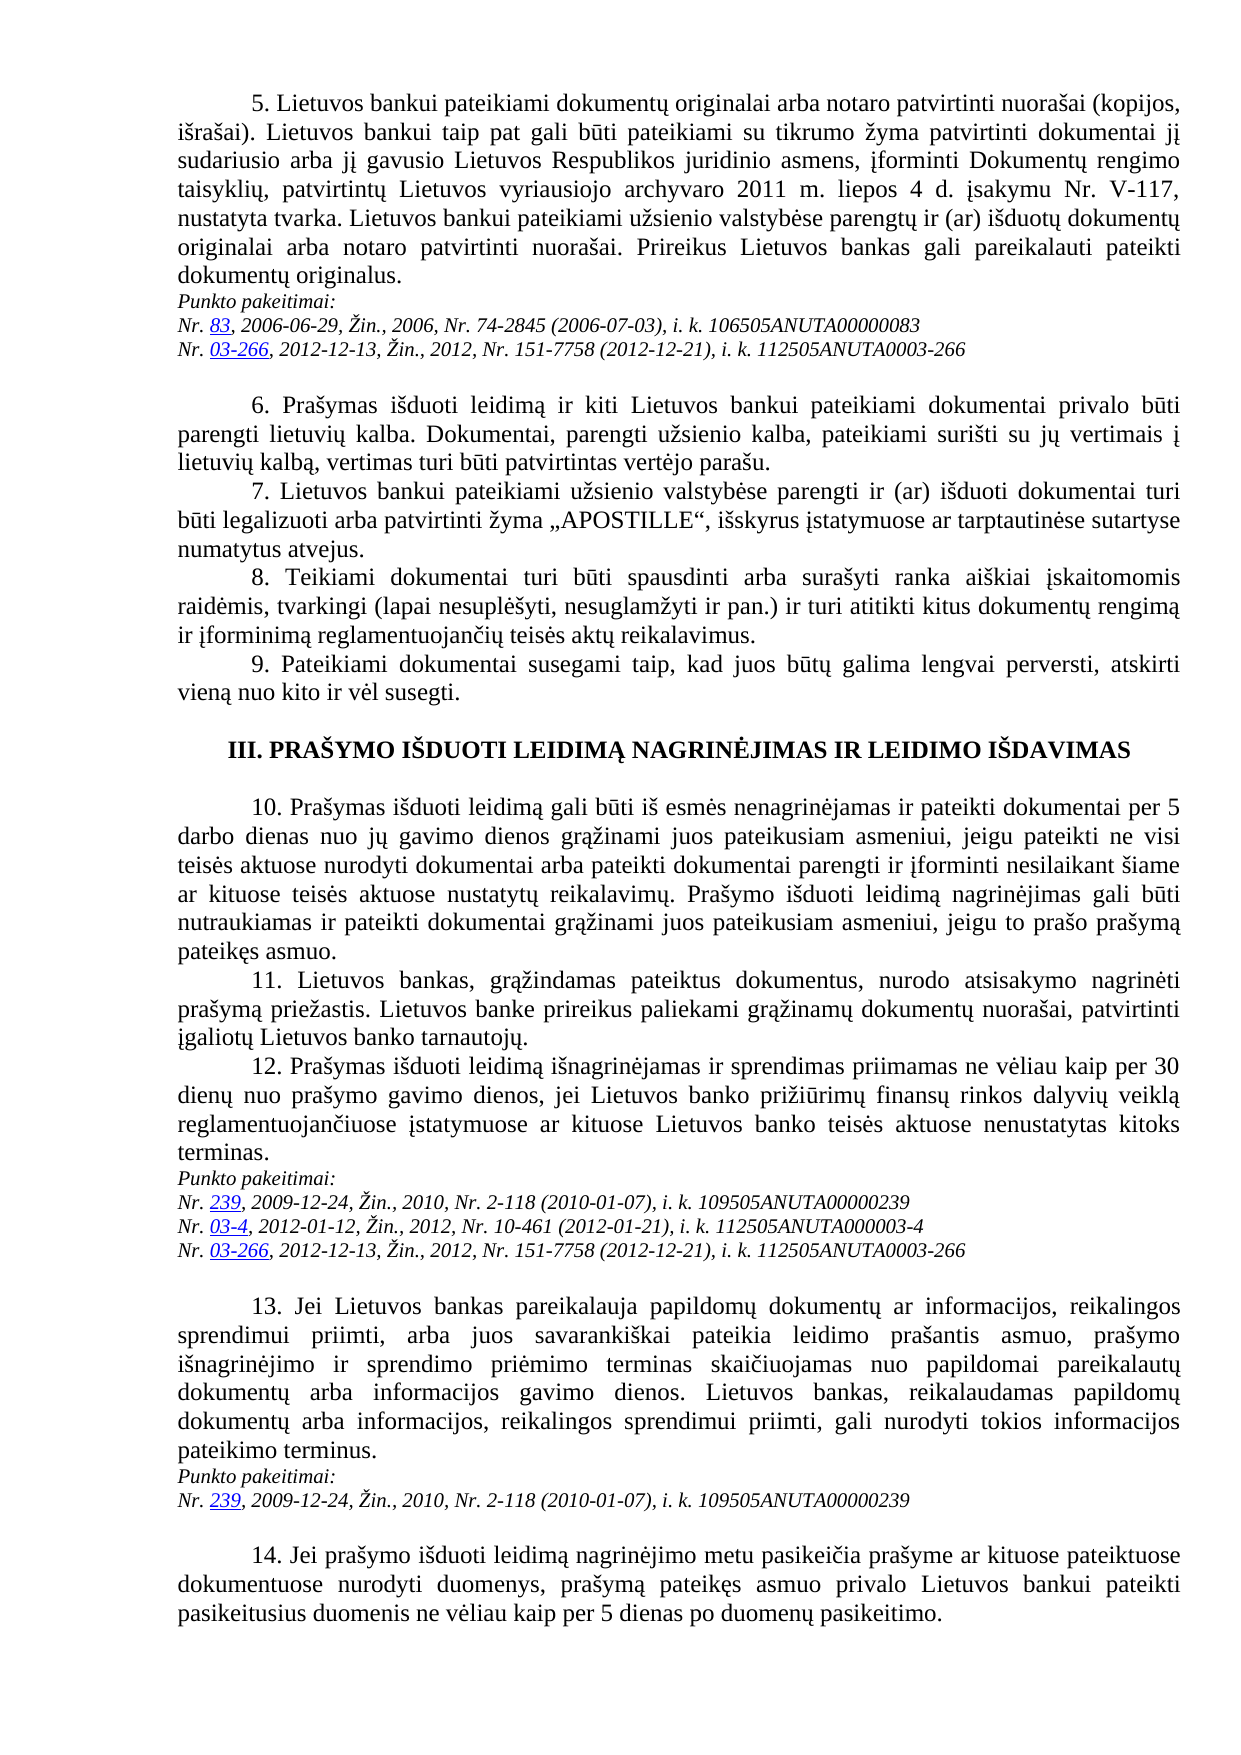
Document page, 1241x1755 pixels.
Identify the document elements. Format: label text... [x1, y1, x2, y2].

text 12. Prašymas išduoti leidimą išnagrinėjamas ir sprendimas priimamas ne vėliau kaip per 30 dienų nuo prašymo gavimo dienos, jei Lietuvos banko prižiūrimų finansų rinkos dalyvių veiklą reglamentuojančiuose įstatymuose ar kituose Lietuvos banko teisės aktuose nenustatytas kitoks terminas. [177, 1051, 1181, 1166]
text 6. Prašymas išduoti leidimą ir kiti Lietuvos bankui pateikiami dokumentai privalo būti parengti lietuvių kalba. Dokumentai, parengti užsienio kalba, pateikiami surišti su jų vertimais į lietuvių kalbą, vertimas turi būti patvirtintas vertėjo parašu. [177, 390, 1181, 476]
text 13. Jei Lietuvos bankas pareikalauja papildomų dokumentų ar informacijos, reikalingos sprendimui priimti, arba juos savarankiškai pateikia leidimo prašantis asmuo, prašymo išnagrinėjimo ir sprendimo priėmimo terminas skaičiuojamas nuo papildomai pareikalautų dokumentų arba informacijos gavimo dienos. Lietuvos bankas, reikalaudamas papildomų dokumentų arba informacijos, reikalingos sprendimui priimti, gali nurodyti tokios informacijos pateikimo terminus. [177, 1291, 1181, 1464]
text Nr. 239, 2009-12-24, Žin., 2010, Nr. 2-118 (2010-01-07), i. k. 109505ANUTA00000239 [177, 1488, 1181, 1512]
text 14. Jei prašymo išduoti leidimą nagrinėjimo metu pasikeičia prašyme ar kituose pateiktuose dokumentuose nurodyti duomenys, prašymą pateikęs asmuo privalo Lietuvos bankui pateikti pasikeitusius duomenis ne vėliau kaip per 5 dienas po duomenų pasikeitimo. [177, 1541, 1181, 1627]
text Nr. 83, 2006-06-29, Žin., 2006, Nr. 74-2845 (2006-07-03), i. k. 106505ANUTA00000083 [177, 313, 1181, 337]
text Nr. 03-4, 2012-01-12, Žin., 2012, Nr. 10-461 (2012-01-21), i. k. 112505ANUTA000003-4 [177, 1214, 1181, 1238]
text 5. Lietuvos bankui pateikiami dokumentų originalai arba notaro patvirtinti nuorašai (kopijos, išrašai). Lietuvos bankui taip pat gali būti pateikiami su tikrumo žyma patvirtinti dokumentai jį sudariusio arba jį gavusio Lietuvos Respublikos juridinio asmens, įforminti Dokumentų rengimo taisyklių, patvirtintų Lietuvos vyriausiojo archyvaro 2011 m. liepos 4 d. įsakymu Nr. V-117, nustatyta tvarka. Lietuvos bankui pateikiami užsienio valstybėse parengtų ir (ar) išduotų dokumentų originalai arba notaro patvirtinti nuorašai. Prireikus Lietuvos bankas gali pareikalauti pateikti dokumentų originalus. [177, 88, 1181, 289]
text Punkto pakeitimai: [177, 289, 1181, 313]
text Nr. 239, 2009-12-24, Žin., 2010, Nr. 2-118 (2010-01-07), i. k. 109505ANUTA00000239 [177, 1190, 1181, 1214]
text Nr. 03-266, 2012-12-13, Žin., 2012, Nr. 151-7758 (2012-12-21), i. k. 112505ANUTA0003-266 [177, 1238, 1181, 1262]
text 9. Pateikiami dokumentai susegami taip, kad juos būtų galima lengvai perversti, atskirti vieną nuo kito ir vėl susegti. [177, 649, 1181, 706]
text Punkto pakeitimai: [177, 1464, 1181, 1488]
text 11. Lietuvos bankas, grąžindamas pateiktus dokumentus, nurodo atsisakymo nagrinėti prašymą priežastis. Lietuvos banke prireikus paliekami grąžinamų dokumentų nuorašai, patvirtinti įgaliotų Lietuvos banko tarnautojų. [177, 965, 1181, 1051]
text III. PRAŠYMO IŠDUOTI LEIDIMĄ NAGRINĖJIMAS IR LEIDIMO IŠDAVIMAS [177, 735, 1181, 764]
text Punkto pakeitimai: [177, 1166, 1181, 1190]
text Nr. 03-266, 2012-12-13, Žin., 2012, Nr. 151-7758 (2012-12-21), i. k. 112505ANUTA0003-266 [177, 337, 1181, 361]
text 8. Teikiami dokumentai turi būti spausdinti arba surašyti ranka aiškiai įskaitomomis raidėmis, tvarkingi (lapai nesuplėšyti, nesuglamžyti ir pan.) ir turi atitikti kitus dokumentų rengimą ir įforminimą reglamentuojančių teisės aktų reikalavimus. [177, 562, 1181, 649]
text 7. Lietuvos bankui pateikiami užsienio valstybėse parengti ir (ar) išduoti dokumentai turi būti legalizuoti arba patvirtinti žyma „APOSTILLE“, išskyrus įstatymuose ar tarptautinėse sutartyse numatytus atvejus. [177, 476, 1181, 562]
text 10. Prašymas išduoti leidimą gali būti iš esmės nenagrinėjamas ir pateikti dokumentai per 5 darbo dienas nuo jų gavimo dienos grąžinami juos pateikusiam asmeniui, jeigu pateikti ne visi teisės aktuose nurodyti dokumentai arba pateikti dokumentai parengti ir įforminti nesilaikant šiame ar kituose teisės aktuose nustatytų reikalavimų. Prašymo išduoti leidimą nagrinėjimas gali būti nutraukiamas ir pateikti dokumentai grąžinami juos pateikusiam asmeniui, jeigu to prašo prašymą pateikęs asmuo. [177, 792, 1181, 965]
